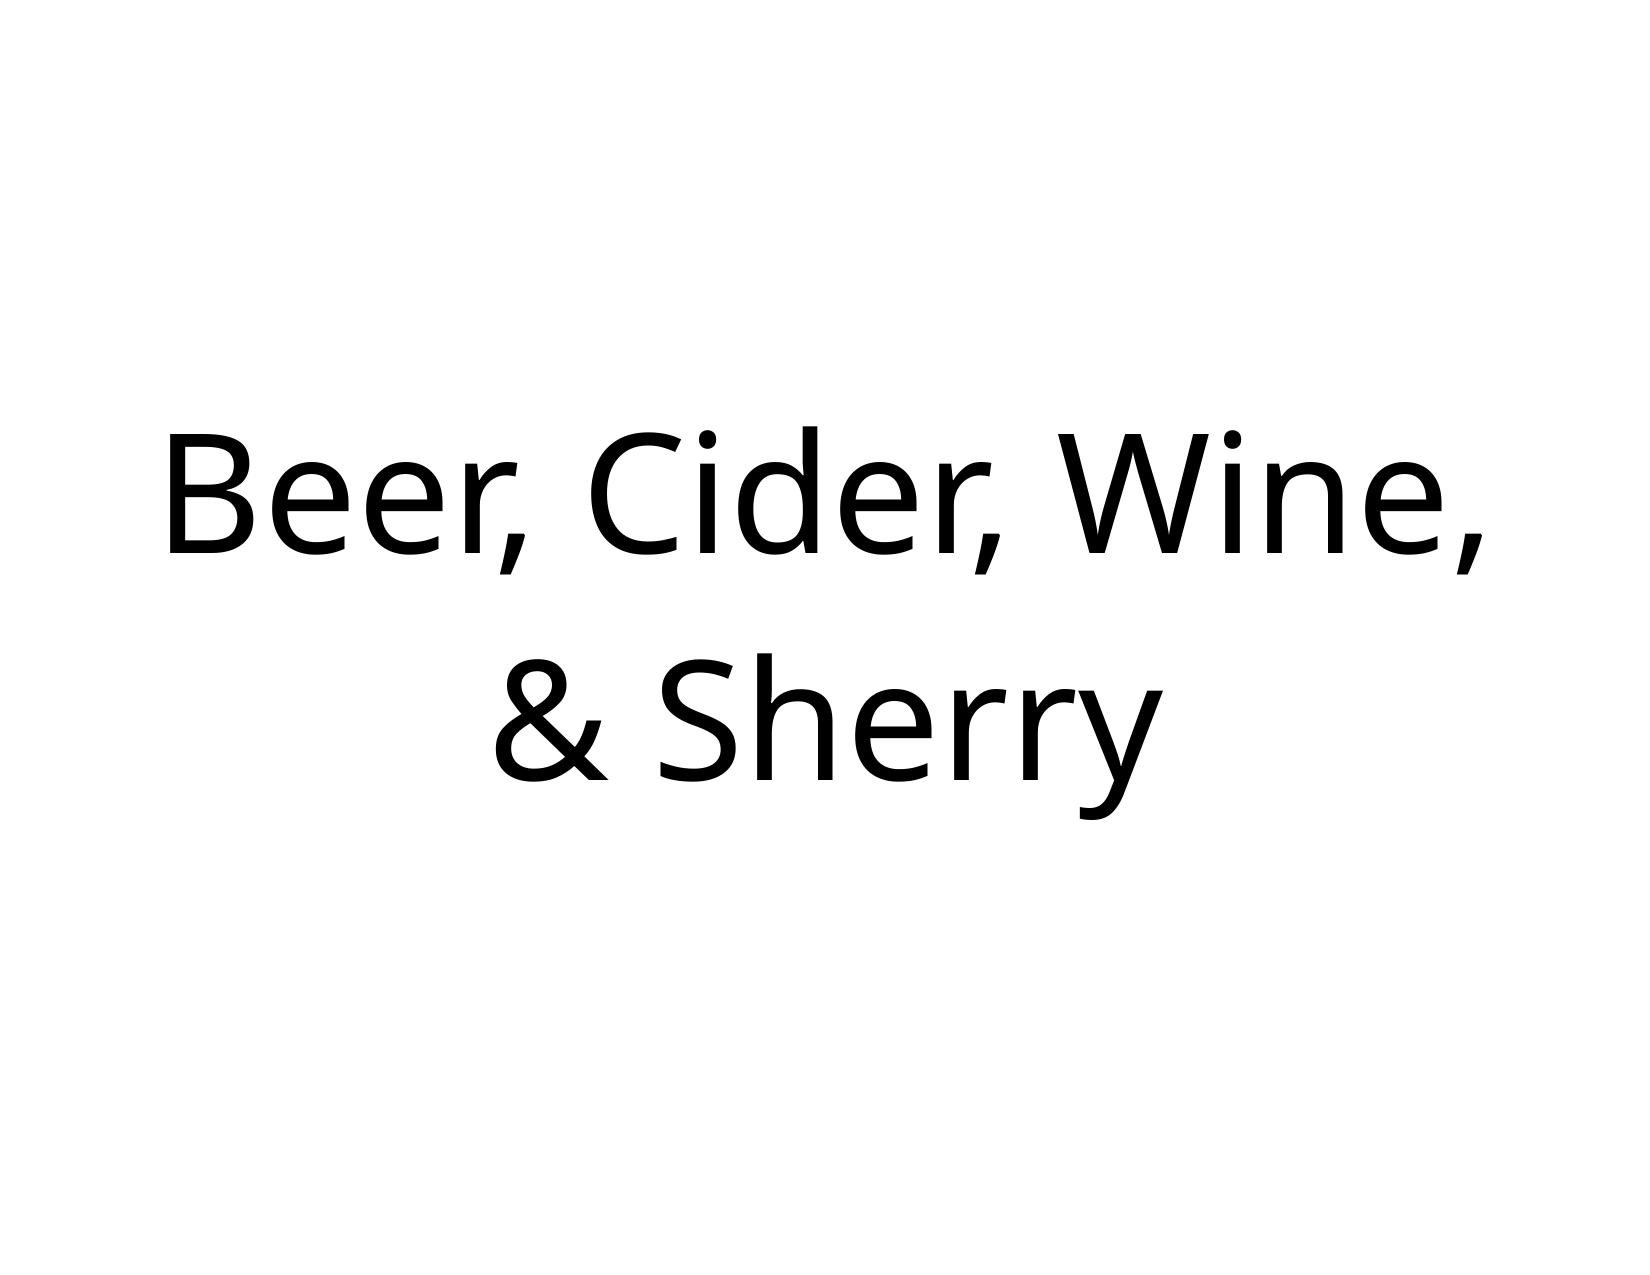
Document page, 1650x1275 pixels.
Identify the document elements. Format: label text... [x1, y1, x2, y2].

text Beer, Cider, Wine, & Sherry [90, 375, 1560, 829]
